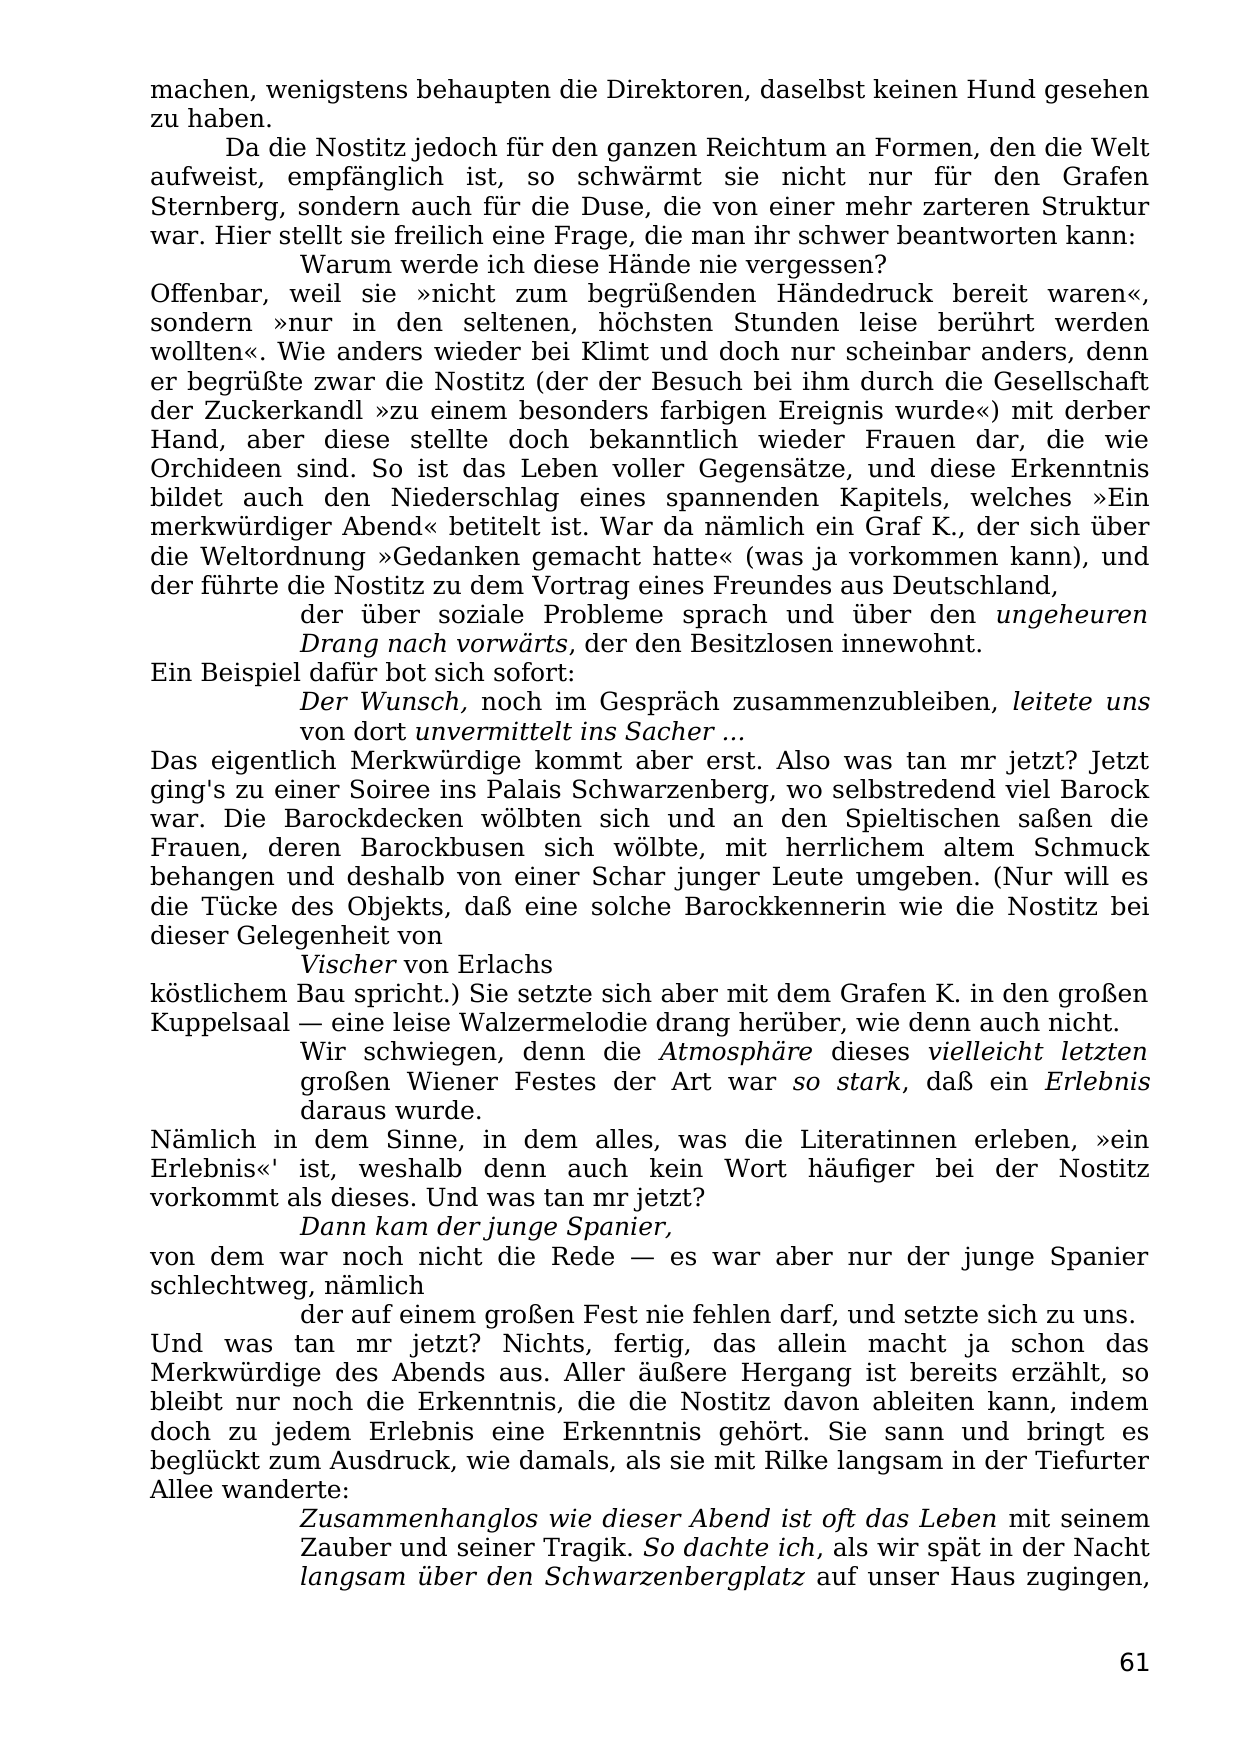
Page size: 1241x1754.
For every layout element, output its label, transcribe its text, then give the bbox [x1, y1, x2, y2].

text Offenbar, weil sie »nicht zum begrüßenden Händedruck bereit waren«, sondern »nur in den seltenen, höchsten Stunden leise berührt werden wollten«. Wie anders wieder bei Klimt und doch nur scheinbar anders, denn er begrüßte zwar die Nostitz (der der Besuch bei ihm durch die Gesellschaft der Zuckerkandl »zu einem besonders farbigen Ereignis wurde«) mit derber Hand, aber diese stellte doch bekanntlich wieder Frauen dar, die wie Orchideen sind. So ist das Leben voller Gegensätze, und diese Erkenntnis bildet auch den Niederschlag eines spannenden Kapitels, welches »Ein merkwürdiger Abend« betitelt ist. War da nämlich ein Graf K., der sich über die Weltordnung »Gedanken gemacht hatte« (was ja vorkommen kann), und der führte die Nostitz zu dem Vortrag eines Freundes aus Deutschland, [150, 279, 1151, 600]
text Zusammenhanglos wie dieser Abend ist oft das Leben mit seinem Zauber und seiner Tragik. So dachte ich, als wir spät in der Nacht langsam über den Schwarzenbergplatz auf unser Haus zugingen, [300, 1504, 1151, 1592]
text Wir schwiegen, denn die Atmosphäre dieses vielleicht letzten großen Wiener Festes der Art war so stark, daß ein Erlebnis daraus wurde. [300, 1037, 1151, 1125]
text Und was tan mr jetzt? Nichts, fertig, das allein macht ja schon das Merkwürdige des Abends aus. Aller äußere Hergang ist bereits erzählt, so bleibt nur noch die Erkenntnis, die die Nostitz davon ableiten kann, indem doch zu jedem Erlebnis eine Erkenntnis gehört. Sie sann und bringt es beglückt zum Ausdruck, wie damals, als sie mit Rilke langsam in der Tiefurter Allee wanderte: [150, 1329, 1151, 1504]
text Warum werde ich diese Hände nie vergessen? [300, 250, 1151, 279]
text Vischer von Erlachs [300, 950, 1151, 979]
text machen, wenigstens behaupten die Direktoren, daselbst keinen Hund gesehen zu haben. [150, 75, 1151, 133]
text Der Wunsch, noch im Gespräch zusammenzubleiben, leitete uns von dort unvermittelt ins Sacher ... [300, 687, 1151, 746]
text von dem war noch nicht die Rede — es war aber nur der junge Spanier schlechtweg, nämlich [150, 1242, 1151, 1300]
text der auf einem großen Fest nie fehlen darf, und setzte sich zu uns. [300, 1300, 1151, 1329]
text Ein Beispiel dafür bot sich sofort: [150, 658, 1151, 687]
text köstlichem Bau spricht.) Sie setzte sich aber mit dem Grafen K. in den großen Kuppelsaal — eine leise Walzermelodie drang herüber, wie denn auch nicht. [150, 979, 1151, 1037]
text Nämlich in dem Sinne, in dem alles, was die Literatinnen erleben, »ein Erlebnis«' ist, weshalb denn auch kein Wort häufiger bei der Nostitz vorkommt als dieses. Und was tan mr jetzt? [150, 1125, 1151, 1212]
text Da die Nostitz jedoch für den ganzen Reichtum an Formen, den die Welt aufweist, empfänglich ist, so schwärmt sie nicht nur für den Grafen Sternberg, sondern auch für die Duse, die von einer mehr zarteren Struktur war. Hier stellt sie freilich eine Frage, die man ihr schwer beantworten kann: [150, 133, 1151, 250]
text der über soziale Probleme sprach und über den ungeheuren Drang nach vorwärts, der den Besitzlosen innewohnt. [300, 600, 1151, 658]
text Das eigentlich Merkwürdige kommt aber erst. Also was tan mr jetzt? Jetzt ging's zu einer Soiree ins Palais Schwarzenberg, wo selbstredend viel Barock war. Die Barockdecken wölbten sich und an den Spieltischen saßen die Frauen, deren Barockbusen sich wölbte, mit herrlichem altem Schmuck behangen und deshalb von einer Schar junger Leute umgeben. (Nur will es die Tücke des Objekts, daß eine solche Barockkennerin wie die Nostitz bei dieser Gelegenheit von [150, 746, 1151, 950]
text Dann kam der junge Spanier, [300, 1212, 1151, 1242]
